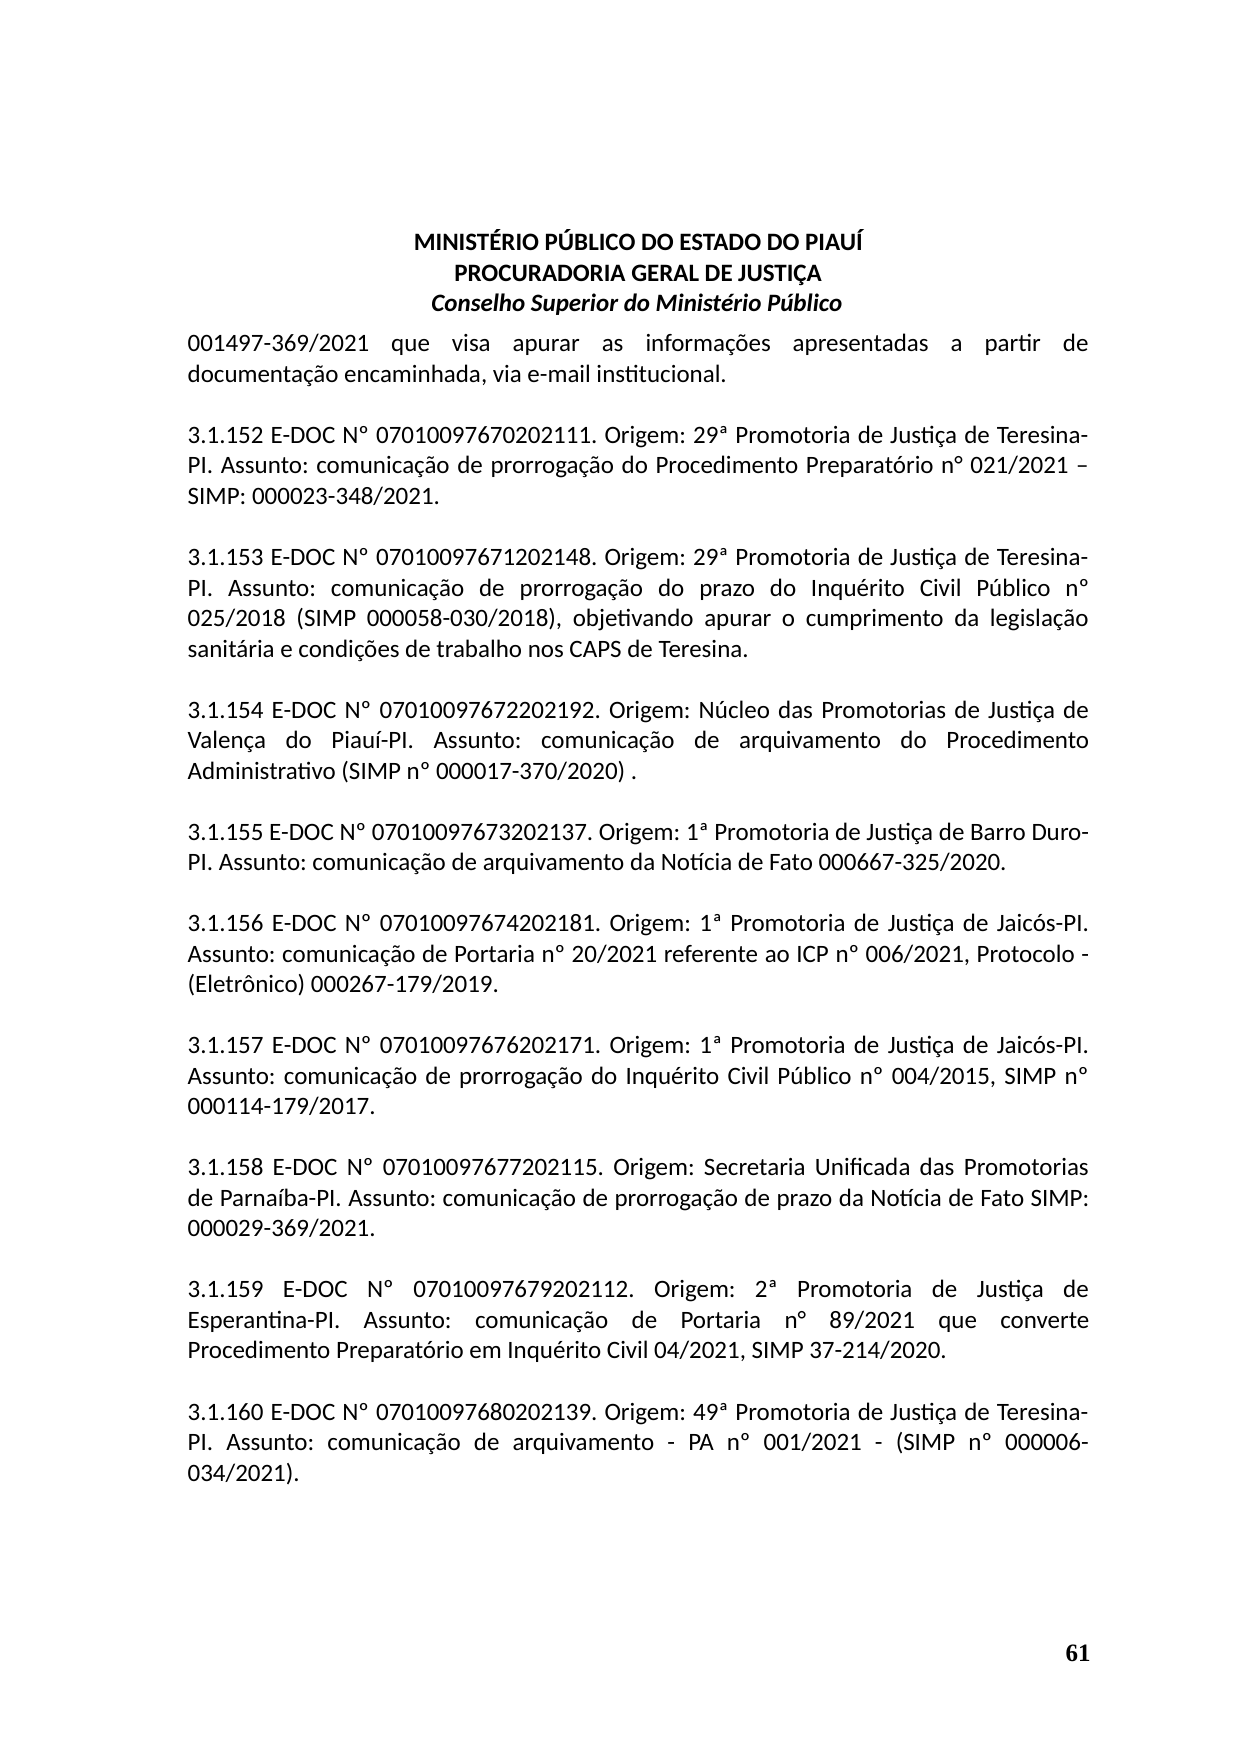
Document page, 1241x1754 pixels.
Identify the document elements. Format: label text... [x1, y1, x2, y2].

text 3.1.152 E-DOC Nº 07010097670202111. Origem: 29ª Promotoria de Justiça de Teresina-PI. Assunto: comunicação de prorrogação do Procedimento Preparatório n° 021/2021 – SIMP: 000023-348/2021. [187, 419, 1090, 511]
text 001497-369/2021 que visa apurar as informações apresentadas a partir de documentação encaminhada, via e-mail institucional. [187, 327, 1090, 388]
text 3.1.156 E-DOC Nº 07010097674202181. Origem: 1ª Promotoria de Justiça de Jaicós-PI. Assunto: comunicação de Portaria nº 20/2021 referente ao ICP nº 006/2021, Protocolo - (Eletrônico) 000267-179/2019. [187, 907, 1090, 999]
text 3.1.157 E-DOC Nº 07010097676202171. Origem: 1ª Promotoria de Justiça de Jaicós-PI. Assunto: comunicação de prorrogação do Inquérito Civil Público nº 004/2015, SIMP nº 000114-179/2017. [187, 1029, 1090, 1121]
text 3.1.159 E-DOC Nº 07010097679202112. Origem: 2ª Promotoria de Justiça de Esperantina-PI. Assunto: comunicação de Portaria n° 89/2021 que converte Procedimento Preparatório em Inquérito Civil 04/2021, SIMP 37-214/2020. [187, 1274, 1090, 1365]
text 3.1.160 E-DOC Nº 07010097680202139. Origem: 49ª Promotoria de Justiça de Teresina-PI. Assunto: comunicação de arquivamento - PA nº 001/2021 - (SIMP nº 000006-034/2021). [187, 1396, 1090, 1487]
text 3.1.155 E-DOC Nº 07010097673202137. Origem: 1ª Promotoria de Justiça de Barro Duro-PI. Assunto: comunicação de arquivamento da Notícia de Fato 000667-325/2020. [187, 816, 1090, 877]
text 3.1.153 E-DOC Nº 07010097671202148. Origem: 29ª Promotoria de Justiça de Teresina-PI. Assunto: comunicação de prorrogação do prazo do Inquérito Civil Público nº 025/2018 (SIMP 000058-030/2018), objetivando apurar o cumprimento da legislação sanitária e condições de trabalho nos CAPS de Teresina. [187, 541, 1090, 663]
text 3.1.158 E-DOC Nº 07010097677202115. Origem: Secretaria Unificada das Promotorias de Parnaíba-PI. Assunto: comunicação de prorrogação de prazo da Notícia de Fato SIMP: 000029-369/2021. [187, 1152, 1090, 1243]
text 3.1.154 E-DOC Nº 07010097672202192. Origem: Núcleo das Promotorias de Justiça de Valença do Piauí-PI. Assunto: comunicação de arquivamento do Procedimento Administrativo (SIMP nº 000017-370/2020) . [187, 694, 1090, 785]
